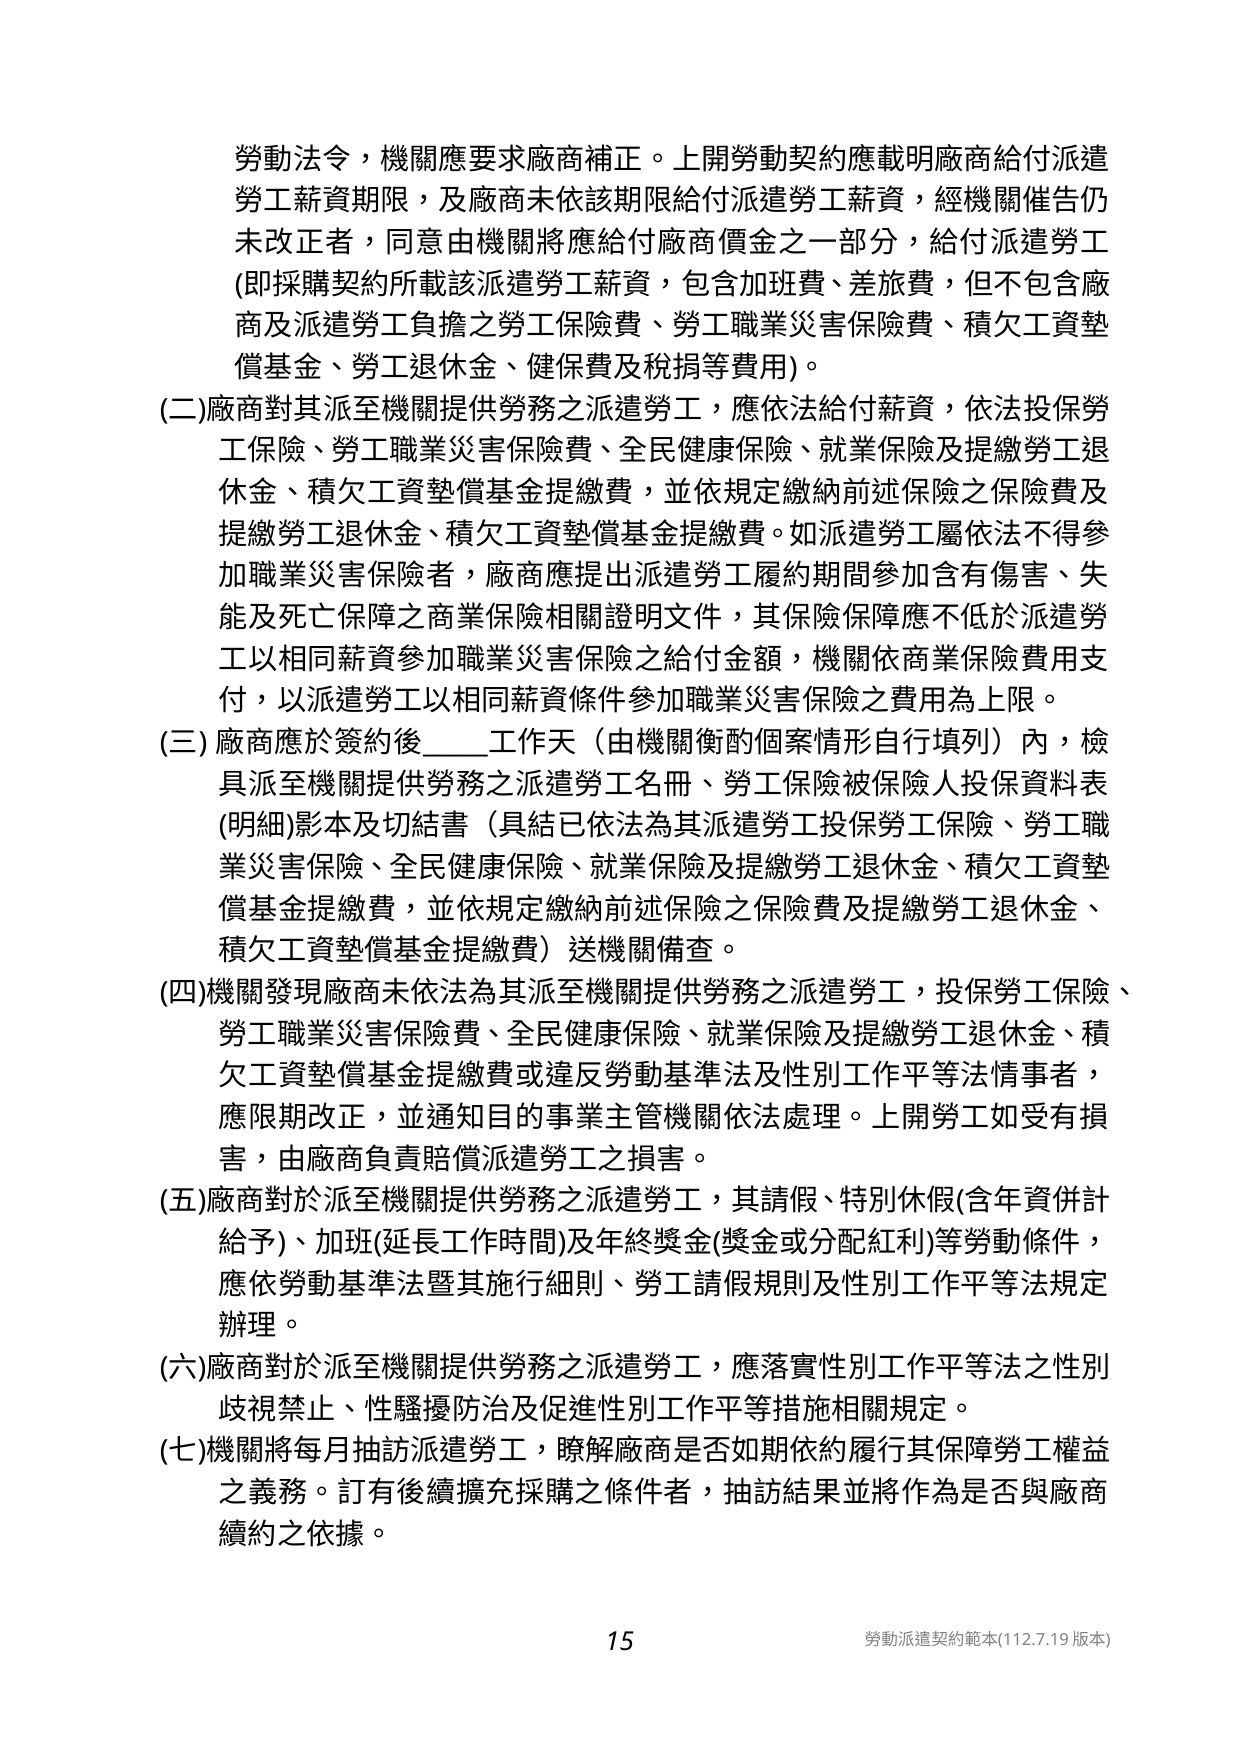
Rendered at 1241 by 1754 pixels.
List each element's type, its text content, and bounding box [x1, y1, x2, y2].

text (三) 廠商應於簽約後_____工作天（由機關衡酌個案情形自行填列）內，檢具派至機關提供勞務之派遣勞工名冊、勞工保險被保險人投保資料表(明細)影本及切結書（具結已依法為其派遣勞工投保勞工保險、勞工職業災害保險、全民健康保險、就業保險及提繳勞工退休金、積欠工資墊償基金提繳費，並依規定繳納前述保險之保險費及提繳勞工退休金、積欠工資墊償基金提繳費）送機關備查。 [159, 719, 1110, 969]
text (四)機關發現廠商未依法為其派至機關提供勞務之派遣勞工，投保勞工保險、勞工職業災害保險費、全民健康保險、就業保險及提繳勞工退休金、積欠工資墊償基金提繳費或違反勞動基準法及性別工作平等法情事者，應限期改正，並通知目的事業主管機關依法處理。上開勞工如受有損害，由廠商負責賠償派遣勞工之損害。 [159, 969, 1110, 1177]
text (二)廠商對其派至機關提供勞務之派遣勞工，應依法給付薪資，依法投保勞工保險、勞工職業災害保險費、全民健康保險、就業保險及提繳勞工退休金、積欠工資墊償基金提繳費，並依規定繳納前述保險之保險費及提繳勞工退休金、積欠工資墊償基金提繳費。如派遣勞工屬依法不得參加職業災害保險者，廠商應提出派遣勞工履約期間參加含有傷害、失能及死亡保障之商業保險相關證明文件，其保險保障應不低於派遣勞工以相同薪資參加職業災害保險之給付金額，機關依商業保險費用支付，以派遣勞工以相同薪資條件參加職業災害保險之費用為上限。 [159, 386, 1110, 719]
list 廠商對其派至機關提供勞務之派遣勞工，應訂立書面勞動契約，其內容包含勞動條件、就業與性別歧視禁止、性騷擾防治、遵守義務、違反責任及應注意事項等派遣勞工在機關工作期間之權益與義務事項，並將該契約影本於簽約後_____工作天（由機關衡酌個案情形自行填列；未載明者，為10工作天）內或機關另外通知之期限內送機關備查，如履約期間勞動契約有變更者，亦同。勞動契約如有缺漏或違反相關勞動法令，機關應要求廠商補正。上開勞動契約應載明廠商給付派遣勞工薪資期限，及廠商未依該期限給付派遣勞工薪資，經機關催告仍未改正者，同意由機關將應給付廠商價金之一部分，給付派遣勞工(即採購契約所載該派遣勞工薪資，包含加班費、差旅費，但不包含廠商及派遣勞工負擔之勞工保險費、勞工職業災害保險費、積欠工資墊償基金、勞工退休金、健保費及稅捐等費用)。 [159, 136, 1110, 386]
text (五)廠商對於派至機關提供勞務之派遣勞工，其請假、特別休假(含年資併計給予)、加班(延長工作時間)及年終獎金(獎金或分配紅利)等勞動條件，應依勞動基準法暨其施行細則、勞工請假規則及性別工作平等法規定辦理。 [159, 1177, 1110, 1344]
text (七)機關將每月抽訪派遣勞工，瞭解廠商是否如期依約履行其保障勞工權益之義務。訂有後續擴充採購之條件者，抽訪結果並將作為是否與廠商續約之依據。 [159, 1427, 1110, 1552]
text (六)廠商對於派至機關提供勞務之派遣勞工，應落實性別工作平等法之性別歧視禁止、性騷擾防治及促進性別工作平等措施相關規定。 [159, 1344, 1110, 1427]
